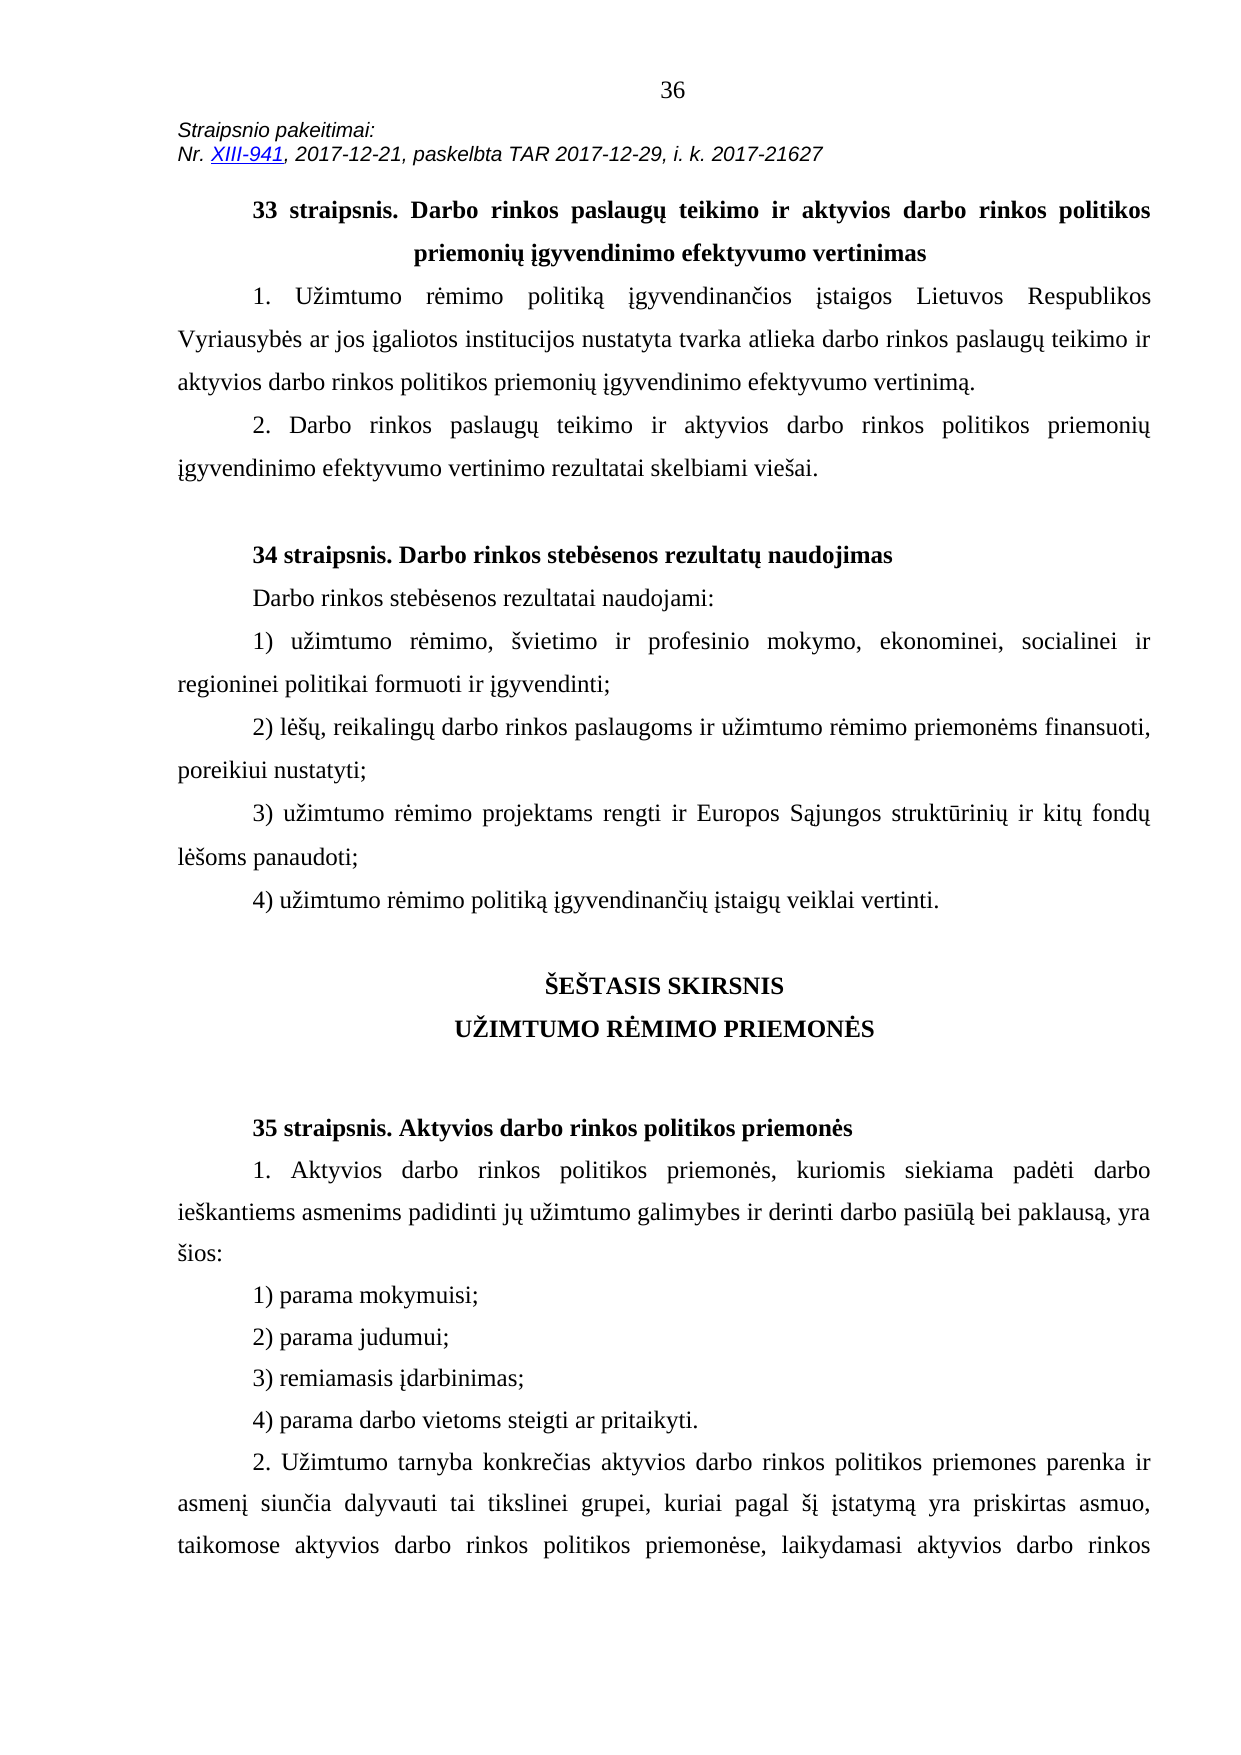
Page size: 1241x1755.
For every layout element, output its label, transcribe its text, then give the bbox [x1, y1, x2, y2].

text ŠEŠTASIS SKIRSNIS [177, 971, 1152, 1000]
text 3) remiamasis įdarbinimas; [177, 1350, 1152, 1392]
text 1. Aktyvios darbo rinkos politikos priemonės, kuriomis siekiama padėti darbo ieškantiems asmenims padidinti jų užimtumo galimybes ir derinti darbo pasiūlą bei paklausą, yra šios: [177, 1142, 1152, 1267]
text 34 straipsnis. Darbo rinkos stebėsenos rezultatų naudojimas [177, 540, 1152, 568]
text 4) užimtumo rėmimo politiką įgyvendinančių įstaigų veiklai vertinti. [177, 885, 1152, 913]
text 33 straipsnis. Darbo rinkos paslaugų teikimo ir aktyvios darbo rinkos politikos priemonių įgyvendinimo efektyvumo vertinimas [252, 195, 1152, 267]
text 2) lėšų, reikalingų darbo rinkos paslaugoms ir užimtumo rėmimo priemonėms finansuoti, poreikiui nustatyti; [177, 712, 1152, 784]
text Darbo rinkos stebėsenos rezultatai naudojami: [177, 583, 1152, 612]
text 1. Užimtumo rėmimo politiką įgyvendinančios įstaigos Lietuvos Respublikos Vyriausybės ar jos įgaliotos institucijos nustatyta tvarka atlieka darbo rinkos paslaugų teikimo ir aktyvios darbo rinkos politikos priemonių įgyvendinimo efektyvumo vertinimą. [177, 281, 1152, 396]
text 2) parama judumui; [177, 1309, 1152, 1350]
text 2. Užimtumo tarnyba konkrečias aktyvios darbo rinkos politikos priemones parenka ir asmenį siunčia dalyvauti tai tikslinei grupei, kuriai pagal šį įstatymą yra priskirtas asmuo, taikomose aktyvios darbo rinkos politikos priemonėse, laikydamasi aktyvios darbo rinkos [177, 1434, 1152, 1559]
text 2. Darbo rinkos paslaugų teikimo ir aktyvios darbo rinkos politikos priemonių įgyvendinimo efektyvumo vertinimo rezultatai skelbiami viešai. [177, 410, 1152, 482]
text 1) užimtumo rėmimo, švietimo ir profesinio mokymo, ekonominei, socialinei ir regioninei politikai formuoti ir įgyvendinti; [177, 626, 1152, 698]
text 1) parama mokymuisi; [177, 1267, 1152, 1309]
text Straipsnio pakeitimai: [177, 118, 1152, 142]
text Nr. XIII-941, 2017-12-21, paskelbta TAR 2017-12-29, i. k. 2017-21627 [177, 142, 1152, 166]
text UŽIMTUMO RĖMIMO PRIEMONĖS [177, 1014, 1152, 1043]
text 3) užimtumo rėmimo projektams rengti ir Europos Sąjungos struktūrinių ir kitų fondų lėšoms panaudoti; [177, 798, 1152, 870]
text 4) parama darbo vietoms steigti ar pritaikyti. [177, 1392, 1152, 1434]
text 35 straipsnis. Aktyvios darbo rinkos politikos priemonės [177, 1100, 1152, 1142]
